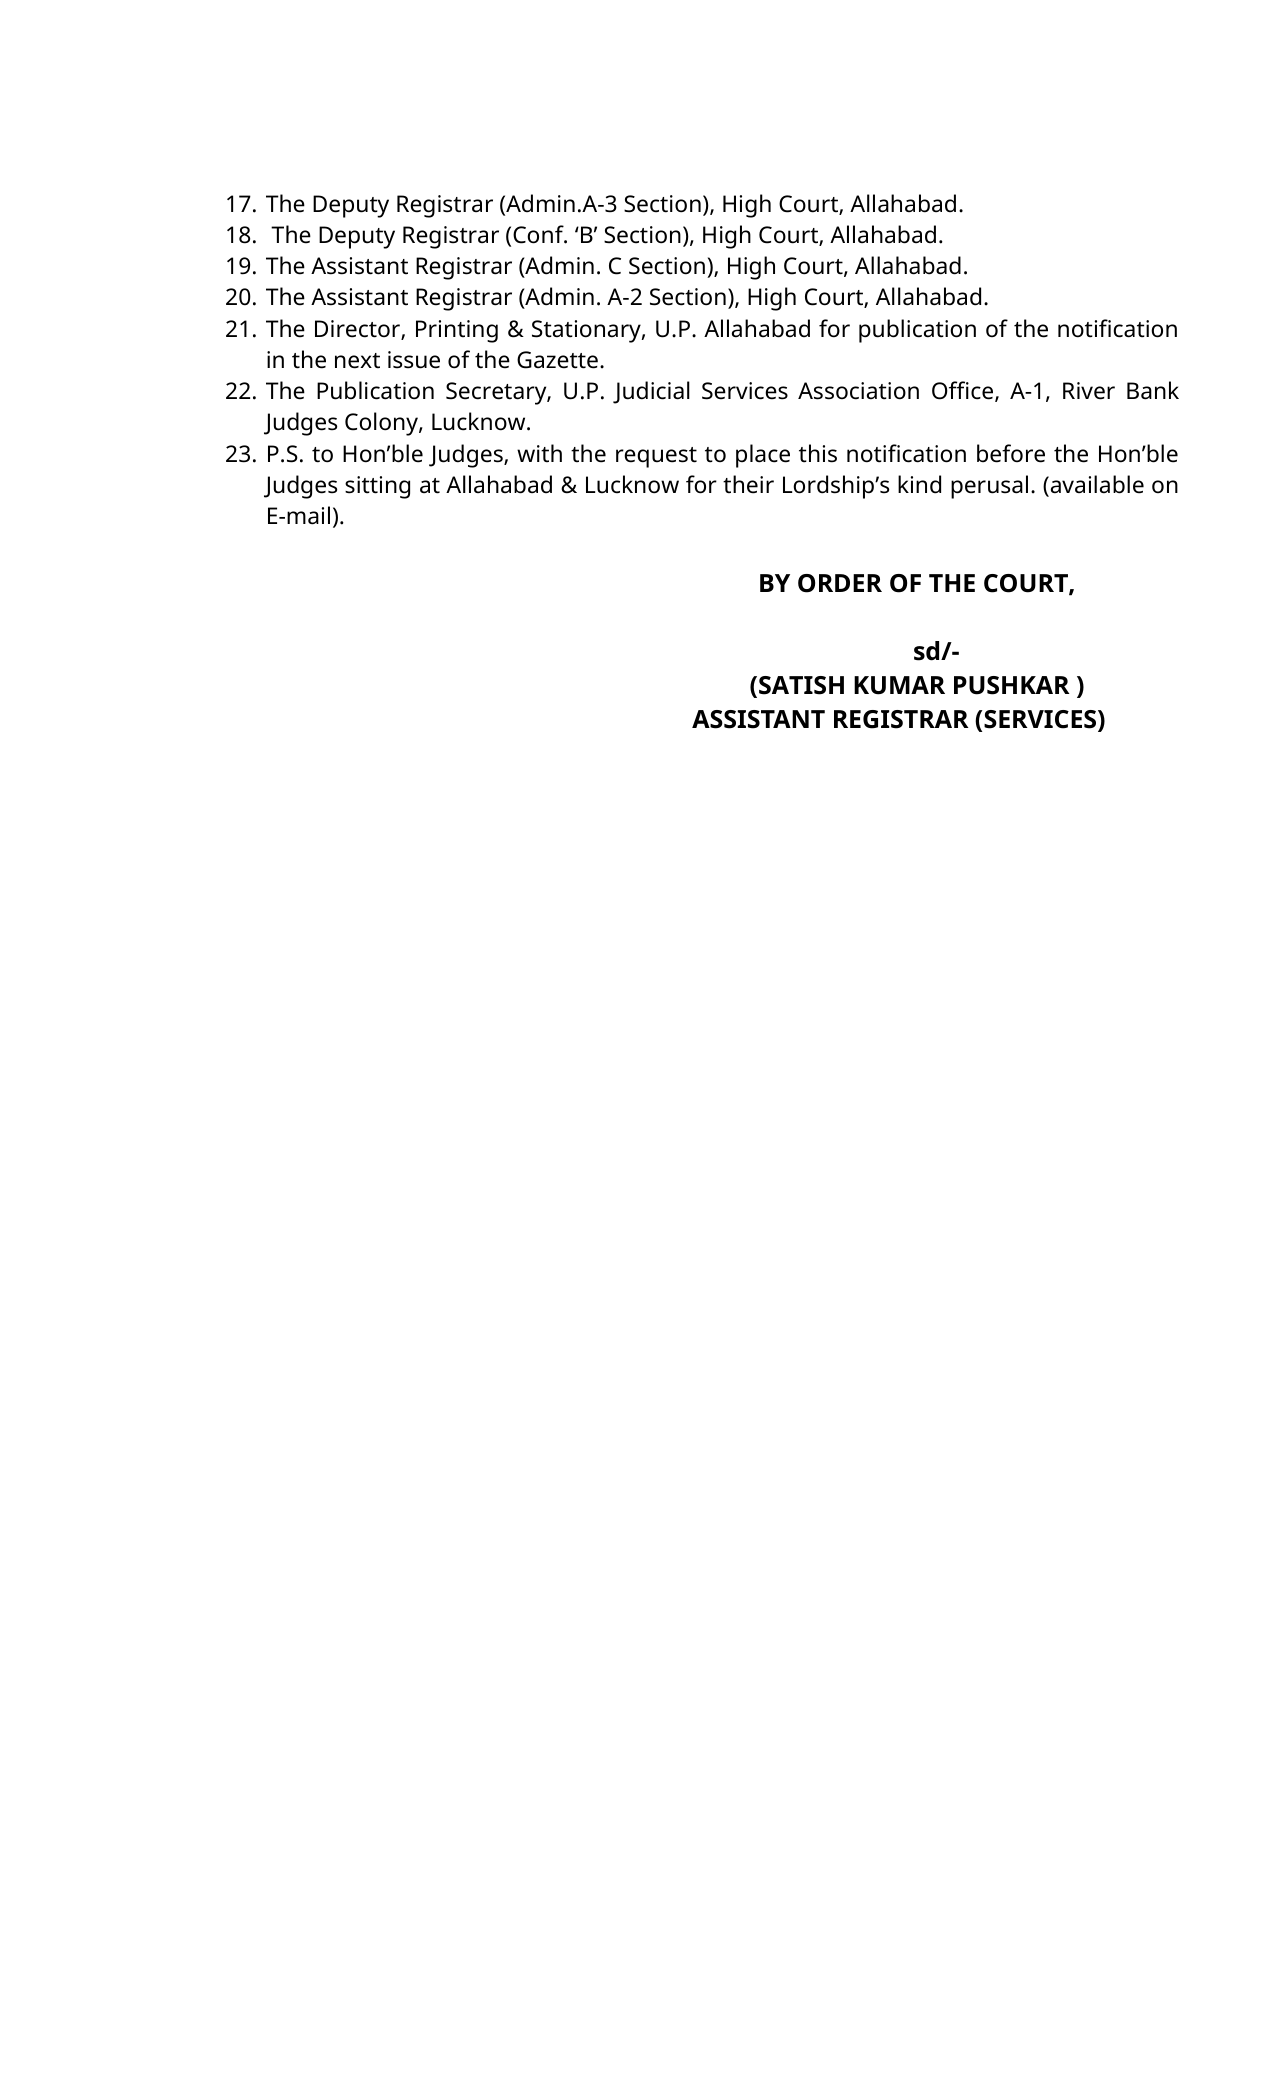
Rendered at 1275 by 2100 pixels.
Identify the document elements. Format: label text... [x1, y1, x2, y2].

list The Assistant Registrar (Admin. A-2 Section), High Court, Allahabad. [225, 281, 1181, 312]
list The Deputy Registrar (Conf. ‘B’ Section), High Court, Allahabad. [225, 219, 1181, 250]
list P.S. to Hon’ble Judges, with the request to place this notification before the Hon’ble Judges sitting at Allahabad & Lucknow for their Lordship’s kind perusal. (available on E-mail). [225, 437, 1181, 531]
text BY ORDER OF THE COURT, [187, 565, 1181, 599]
list The Deputy Registrar (Admin.A-3 Section), High Court, Allahabad. [225, 187, 1181, 219]
list The Publication Secretary, U.P. Judicial Services Association Office, A-1, River Bank Judges Colony, Lucknow. [225, 375, 1181, 437]
list The Assistant Registrar (Admin. C Section), High Court, Allahabad. [225, 250, 1181, 281]
list The Director, Printing & Stationary, U.P. Allahabad for publication of the notification in the next issue of the Gazette. [225, 312, 1181, 375]
text ASSISTANT REGISTRAR (SERVICES) [187, 702, 1181, 736]
text sd/- [187, 633, 1181, 667]
text (SATISH KUMAR PUSHKAR ) [187, 667, 1181, 702]
